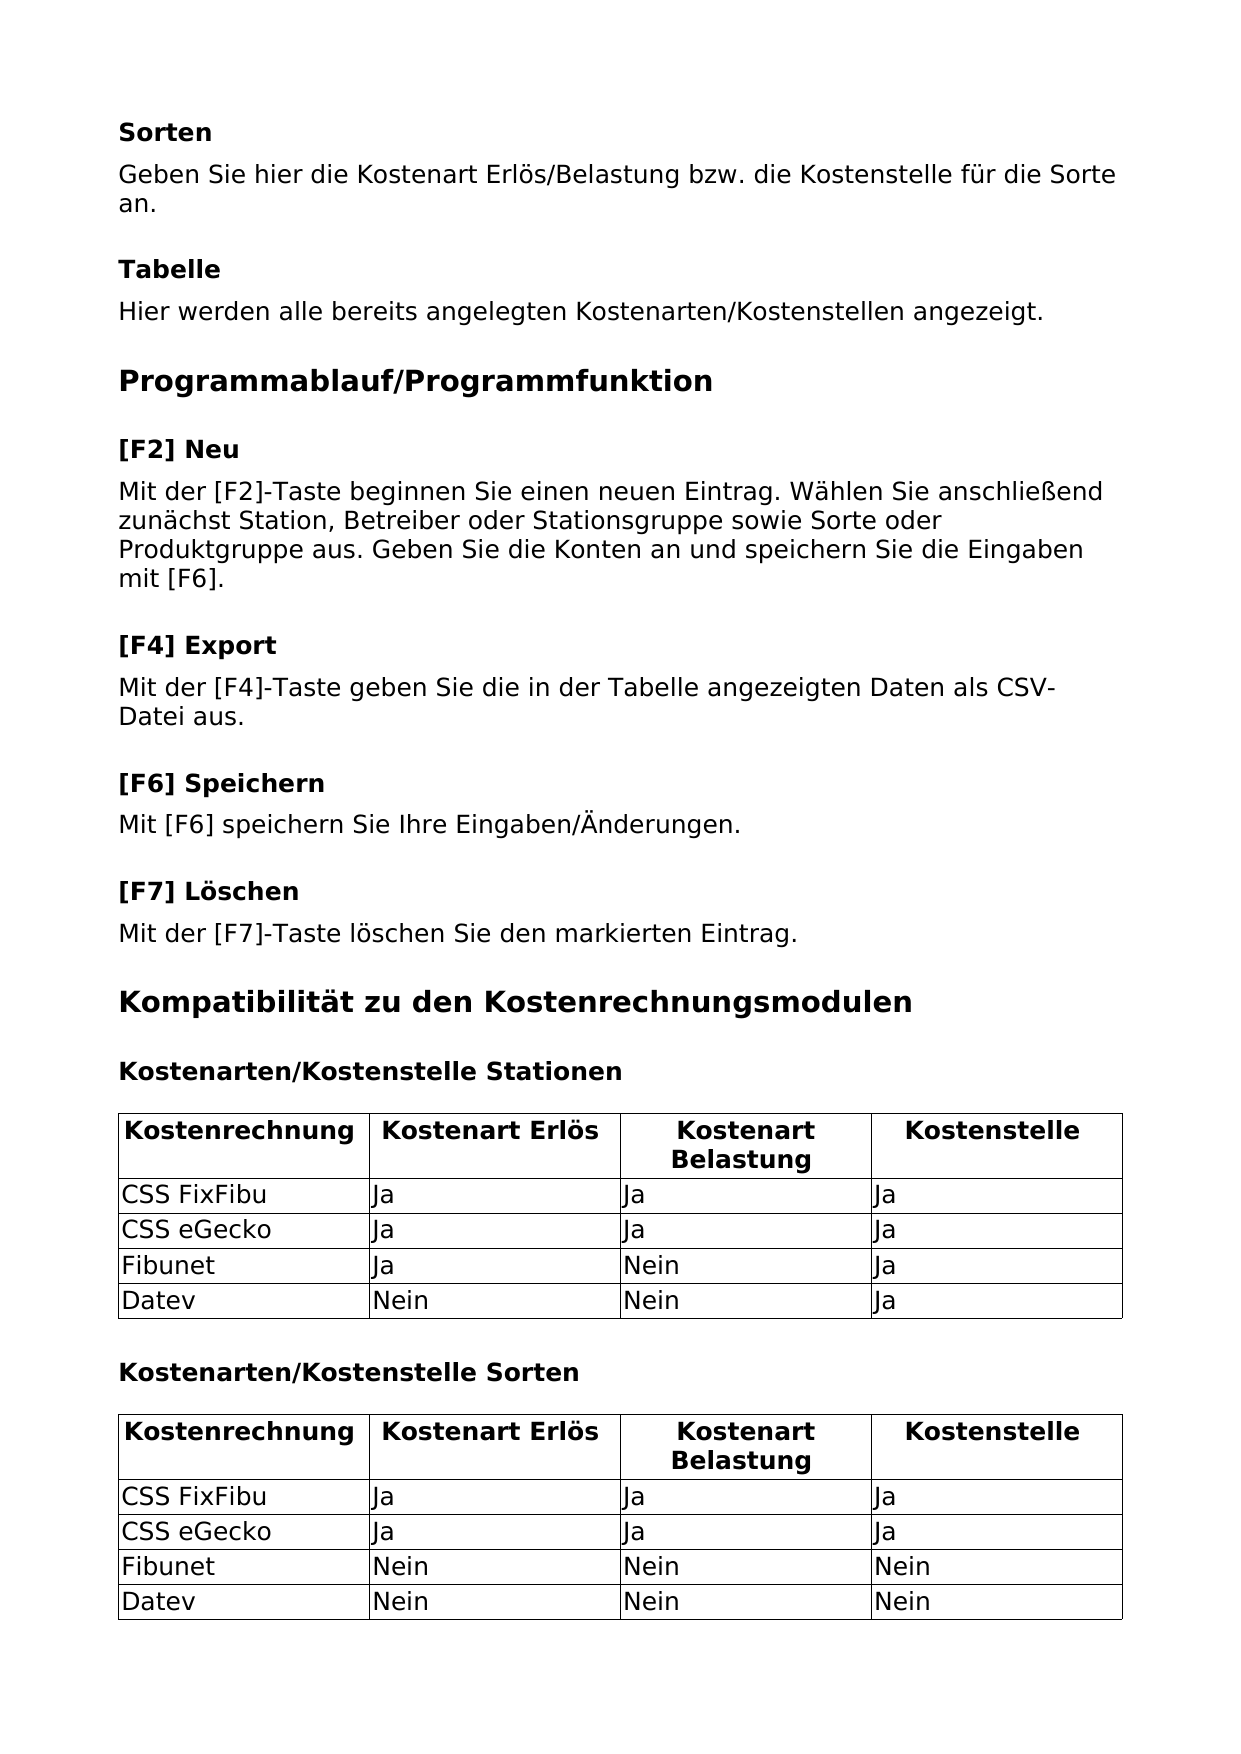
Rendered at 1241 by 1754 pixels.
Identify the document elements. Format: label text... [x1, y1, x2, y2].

table_cell Nein [621, 1585, 871, 1619]
table_header Kostenart Belastung [621, 1415, 871, 1479]
table_cell Nein [872, 1585, 1122, 1619]
subtitle Kostenarten/Kostenstelle Sorten [118, 1358, 1122, 1387]
table_cell Datev [119, 1585, 369, 1619]
text Mit der [F4]-Taste geben Sie die in der Tabelle angezeigten Daten als CSV-Datei aus. [118, 673, 1122, 731]
subtitle Kostenarten/Kostenstelle Stationen [118, 1057, 1122, 1086]
table_cell Datev [119, 1284, 369, 1318]
subtitle [F2] Neu [118, 435, 1122, 464]
table_cell CSS FixFibu [119, 1480, 369, 1514]
table_cell Nein [621, 1284, 871, 1318]
table_cell Nein [370, 1585, 620, 1619]
table_cell Ja [872, 1179, 1122, 1213]
subtitle [F6] Speichern [118, 769, 1122, 798]
table_cell CSS FixFibu [119, 1179, 369, 1213]
table_header Kostenrechnung [119, 1114, 369, 1178]
table_cell CSS eGecko [119, 1214, 369, 1248]
subtitle Programmablauf/Programmfunktion [118, 364, 1122, 398]
subtitle Kompatibilität zu den Kostenrechnungsmodulen [118, 985, 1122, 1019]
table_cell Nein [872, 1550, 1122, 1584]
table_cell Ja [370, 1480, 620, 1514]
table_cell Ja [872, 1515, 1122, 1549]
text Mit der [F7]-Taste löschen Sie den markierten Eintrag. [118, 919, 1122, 948]
subtitle [F7] Löschen [118, 877, 1122, 906]
text Geben Sie hier die Kostenart Erlös/Belastung bzw. die Kostenstelle für die Sorte an. [118, 160, 1122, 218]
table_cell Ja [872, 1480, 1122, 1514]
subtitle Sorten [118, 118, 1122, 147]
table_cell Ja [621, 1214, 871, 1248]
text Mit [F6] speichern Sie Ihre Eingaben/Änderungen. [118, 810, 1122, 839]
table_cell Nein [370, 1284, 620, 1318]
table_cell Nein [621, 1550, 871, 1584]
table_header Kostenstelle [872, 1114, 1122, 1178]
table_cell Fibunet [119, 1550, 369, 1584]
table_cell Ja [370, 1249, 620, 1283]
table_cell Ja [370, 1515, 620, 1549]
table_cell Ja [621, 1515, 871, 1549]
table_cell Ja [872, 1249, 1122, 1283]
table_header Kostenrechnung [119, 1415, 369, 1479]
subtitle Tabelle [118, 256, 1122, 285]
text Hier werden alle bereits angelegten Kostenarten/Kostenstellen angezeigt. [118, 297, 1122, 326]
table_cell Fibunet [119, 1249, 369, 1283]
table_cell Nein [621, 1249, 871, 1283]
table_cell Ja [621, 1179, 871, 1213]
table_header Kostenart Erlös [370, 1114, 620, 1178]
table_cell Ja [621, 1480, 871, 1514]
table_cell Ja [370, 1179, 620, 1213]
table_header Kostenart Erlös [370, 1415, 620, 1479]
table_cell Nein [370, 1550, 620, 1584]
table_cell Ja [872, 1284, 1122, 1318]
text Mit der [F2]-Taste beginnen Sie einen neuen Eintrag. Wählen Sie anschließend zunächst Station, Betreiber oder Stationsgruppe sowie Sorte oder Produktgruppe aus. Geben Sie die Konten an und speichern Sie die Eingaben mit [F6]. [118, 477, 1122, 594]
table_header Kostenart Belastung [621, 1114, 871, 1178]
table_cell Ja [370, 1214, 620, 1248]
table_cell CSS eGecko [119, 1515, 369, 1549]
table_cell Ja [872, 1214, 1122, 1248]
subtitle [F4] Export [118, 631, 1122, 660]
table_header Kostenstelle [872, 1415, 1122, 1479]
